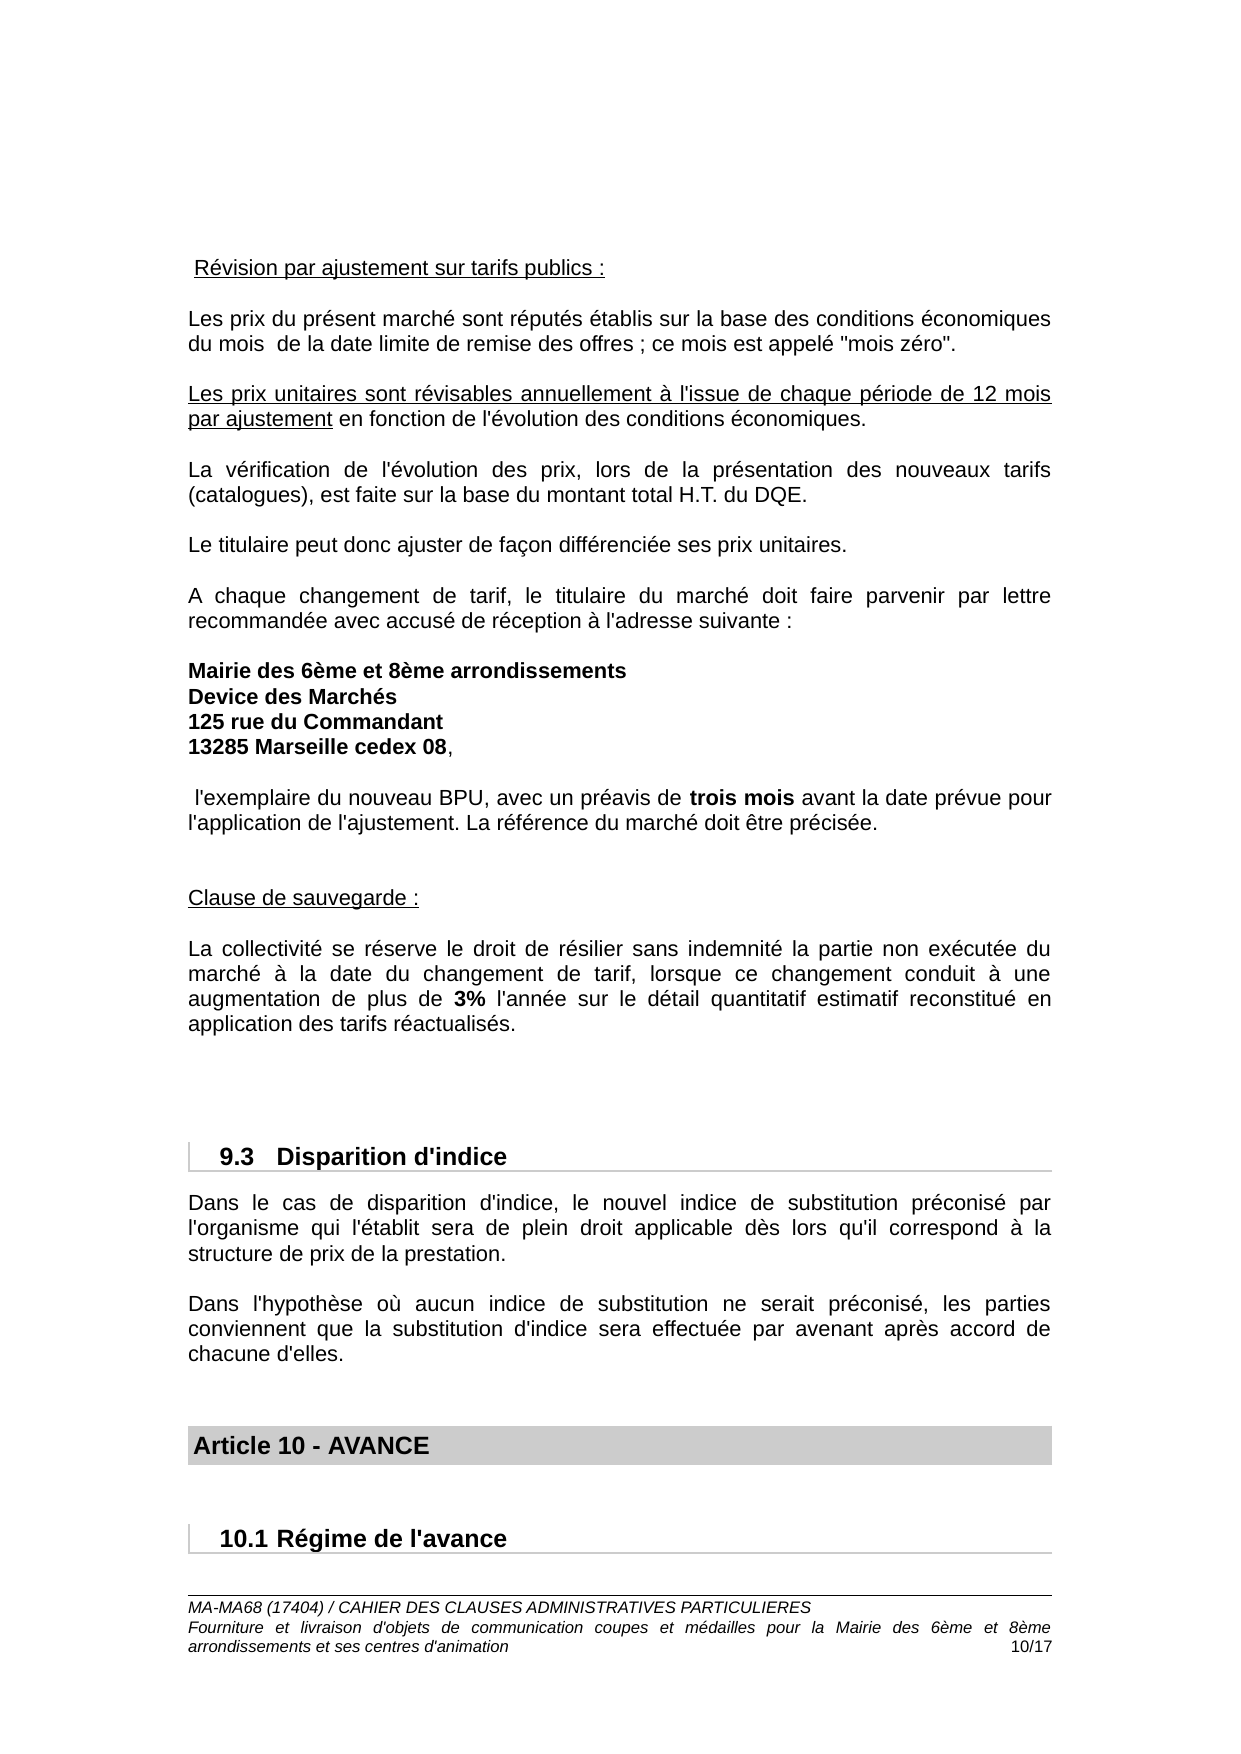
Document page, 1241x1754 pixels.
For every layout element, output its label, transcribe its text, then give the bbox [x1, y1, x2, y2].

text Device des Marchés [188, 683, 1052, 709]
text Dans le cas de disparition d'indice, le nouvel indice de substitution préconisé par l'organisme qui l'établit sera de plein droit applicable dès lors qu'il correspond à la structure de prix de la prestation. [188, 1190, 1052, 1266]
text La collectivité se réserve le droit de résilier sans indemnité la partie non exécutée du marché à la date du changement de tarif, lorsque ce changement conduit à une augmentation de plus de 3% l'année sur le détail quantitatif estimatif reconstitué en application des tarifs réactualisés. [188, 936, 1052, 1036]
text par ajustement en fonction de l'évolution des conditions économiques. [188, 404, 1052, 431]
subtitle Régime de l'avance [188, 1523, 1052, 1552]
text Révision par ajustement sur tarifs publics : [188, 255, 1052, 280]
text Les prix unitaires sont révisables annuellement à l'issue de chaque période de 12 mois [188, 381, 1052, 403]
text Clause de sauvegarde : [188, 885, 1052, 910]
text Le titulaire peut donc ajuster de façon différenciée ses prix unitaires. [188, 532, 1052, 557]
text Les prix du présent marché sont réputés établis sur la base des conditions économiques du mois de la date limite de remise des offres ; ce mois est appelé "mois zéro". [188, 305, 1052, 356]
subtitle Disparition d'indice [190, 1142, 1052, 1170]
text 125 rue du Commandant [188, 709, 1052, 734]
text Dans l'hypothèse où aucun indice de substitution ne serait préconisé, les parties conviennent que la substitution d'indice sera effectuée par avenant après accord de chacune d'elles. [188, 1291, 1052, 1367]
text l'exemplaire du nouveau BPU, avec un préavis de trois mois avant la date prévue pour l'application de l'ajustement. La référence du marché doit être précisée. [188, 784, 1052, 835]
text Mairie des 6ème et 8ème arrondissements [188, 658, 1052, 683]
text La vérification de l'évolution des prix, lors de la présentation des nouveaux tarifs (catalogues), est faite sur la base du montant total H.T. du DQE. [188, 457, 1052, 507]
subtitle AVANCE [190, 1428, 1050, 1462]
text A chaque changement de tarif, le titulaire du marché doit faire parvenir par lettre recommandée avec accusé de réception à l'adresse suivante : [188, 583, 1052, 633]
text 13285 Marseille cedex 08, [188, 734, 1052, 759]
